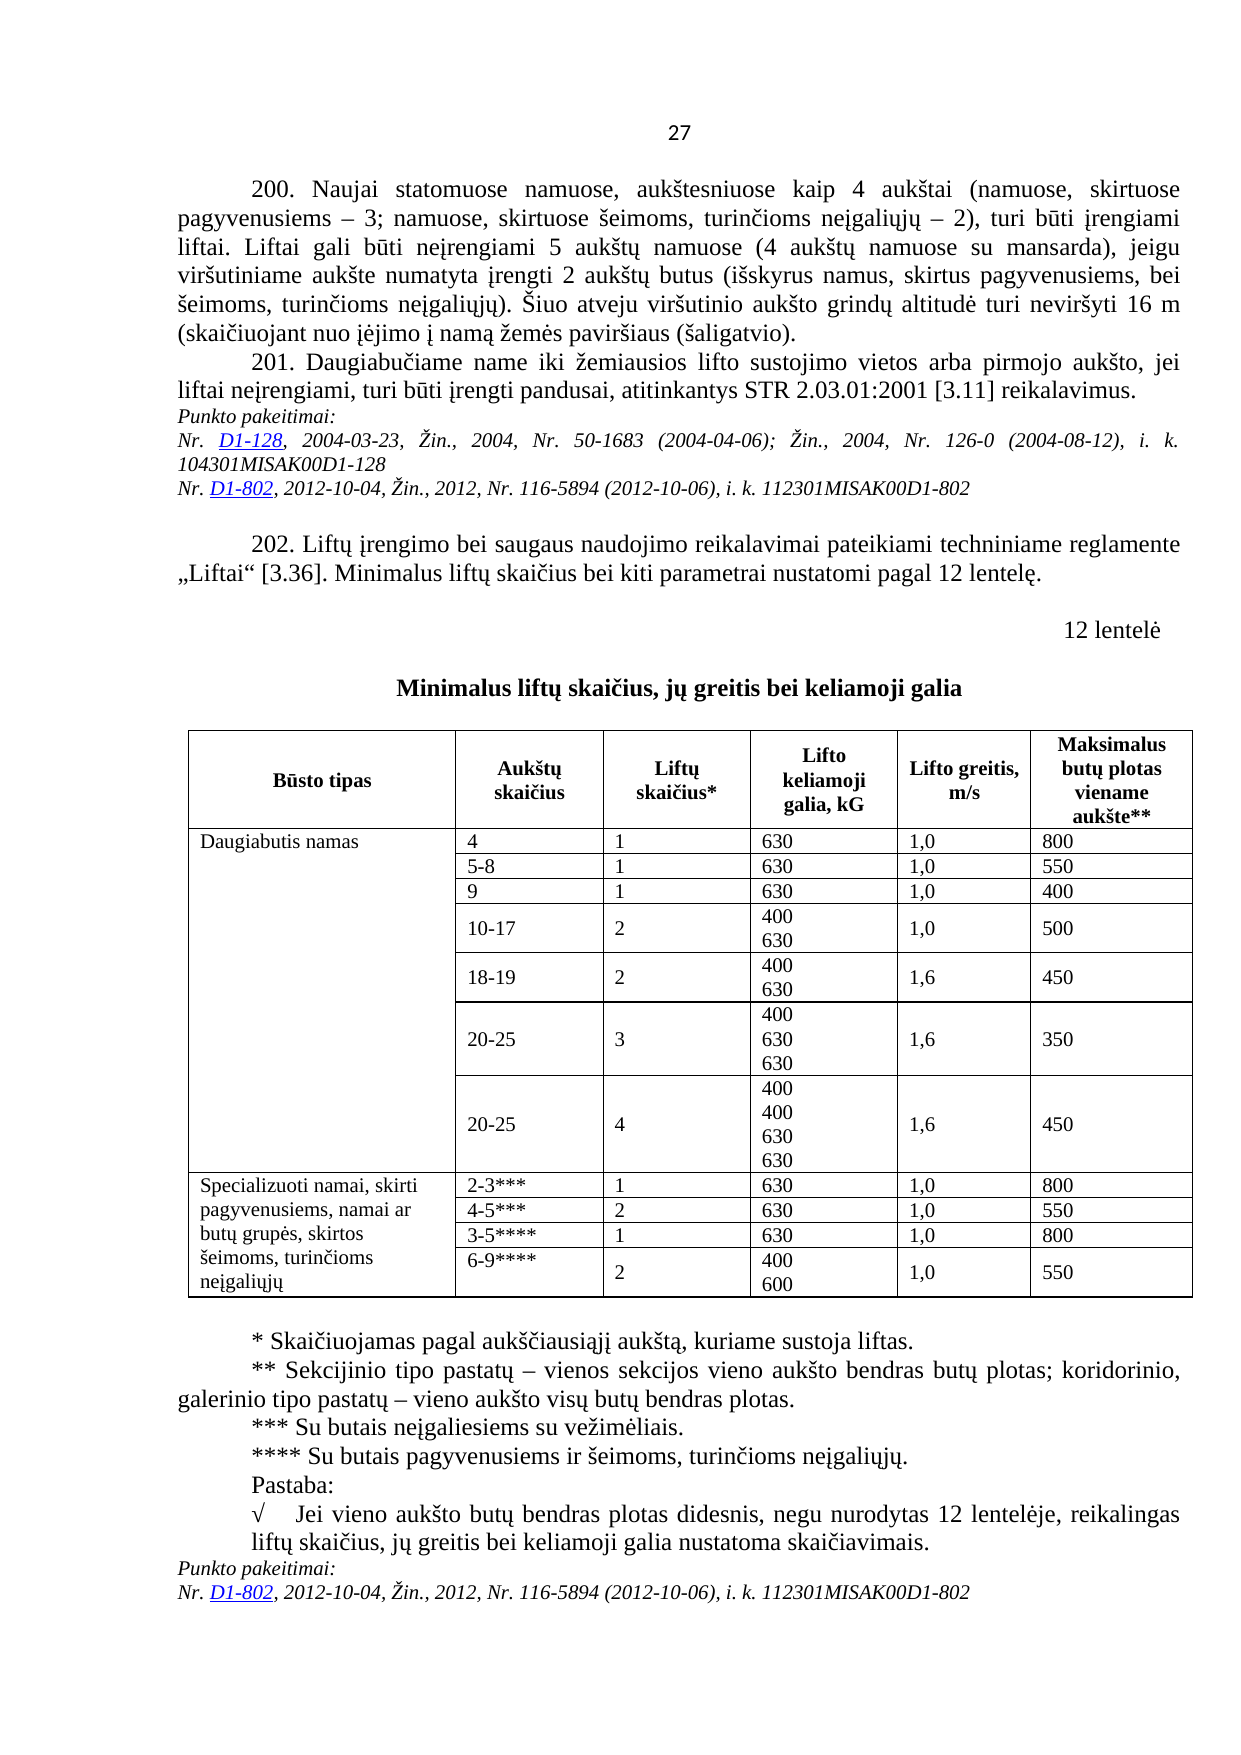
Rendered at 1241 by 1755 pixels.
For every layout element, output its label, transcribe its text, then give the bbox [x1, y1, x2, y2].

table_cell 1,0 [898, 904, 1030, 952]
text Nr. D1-802, 2012-10-04, Žin., 2012, Nr. 116-5894 (2012-10-06), i. k. 112301MISAK00D1-802 [177, 476, 1181, 500]
text Punkto pakeitimai: [177, 1556, 1181, 1580]
table_cell Daugiabutis namas [189, 829, 455, 1172]
text 201. Daugiabučiame name iki žemiausios lifto sustojimo vietos arba pirmojo aukšto, jei liftai neįrengiami, turi būti įrengti pandusai, atitinkantys STR 2.03.01:2001 [3.11] reikalavimus. [177, 347, 1181, 404]
table_cell 2-3*** [456, 1173, 603, 1197]
table_cell 400 600 [751, 1248, 897, 1296]
table_cell 400 630 [751, 904, 897, 952]
table_cell 1,0 [898, 879, 1030, 903]
table_cell 20-25 [456, 1003, 603, 1074]
table_cell 10-17 [456, 904, 603, 952]
table_cell 550 [1031, 1248, 1192, 1296]
table_cell 630 [751, 879, 897, 903]
table_cell 630 [751, 1173, 897, 1197]
text Minimalus liftų skaičius, jų greitis bei keliamoji galia [177, 673, 1181, 702]
table_cell 4-5*** [456, 1198, 603, 1222]
table_header Lifto greitis, m/s [898, 731, 1030, 828]
text Pastaba: [177, 1470, 1181, 1499]
table_cell 18-19 [456, 953, 603, 1001]
table_cell 450 [1031, 953, 1192, 1001]
table_cell 1 [604, 1173, 750, 1197]
table_cell 2 [604, 1248, 750, 1296]
text ** Sekcijinio tipo pastatų – vienos sekcijos vieno aukšto bendras butų plotas; koridorinio, galerinio tipo pastatų – vieno aukšto visų butų bendras plotas. [177, 1355, 1181, 1412]
table_cell 800 [1031, 1173, 1192, 1197]
text **** Su butais pagyvenusiems ir šeimoms, turinčioms neįgaliųjų. [177, 1441, 1181, 1470]
table_cell 6-9**** [456, 1248, 603, 1296]
table_cell 1,0 [898, 1248, 1030, 1296]
table_header Liftų skaičius* [604, 731, 750, 828]
table_cell 2 [604, 904, 750, 952]
table_cell 5-8 [456, 854, 603, 878]
table_cell 4 [456, 829, 603, 853]
table_cell 400 [1031, 879, 1192, 903]
table_cell 1,0 [898, 1173, 1030, 1197]
table_cell 20-25 [456, 1076, 603, 1172]
table_header Aukštų skaičius [456, 731, 603, 828]
table_cell 1,0 [898, 1198, 1030, 1222]
text Nr. D1-128, 2004-03-23, Žin., 2004, Nr. 50-1683 (2004-04-06); Žin., 2004, Nr. 126-0 (2004-08-12), i. k. 104301MISAK00D1-128 [177, 428, 1181, 476]
table_cell 400 400 630 630 [751, 1076, 897, 1172]
table_cell 450 [1031, 1076, 1192, 1172]
table_cell 400 630 [751, 953, 897, 1001]
text Punkto pakeitimai: [177, 404, 1181, 428]
table_cell 630 [751, 854, 897, 878]
table_cell 630 [751, 1198, 897, 1222]
table_cell 3 [604, 1003, 750, 1074]
text 12 lentelė [177, 615, 1181, 644]
table_cell 9 [456, 879, 603, 903]
table_cell 1,6 [898, 1003, 1030, 1074]
table_cell 1,6 [898, 953, 1030, 1001]
text √ Jei vieno aukšto butų bendras plotas didesnis, negu nurodytas 12 lentelėje, reikalingas liftų skaičius, jų greitis bei keliamoji galia nustatoma skaičiavimais. [251, 1499, 1181, 1556]
table_cell 500 [1031, 904, 1192, 952]
table_cell 1 [604, 854, 750, 878]
text *** Su butais neįgaliesiems su vežimėliais. [177, 1412, 1181, 1441]
table_cell Specializuoti namai, skirti pagyvenusiems, namai ar butų grupės, skirtos šeimoms, turinčioms neįgaliųjų [189, 1173, 455, 1296]
table_cell 1 [604, 879, 750, 903]
table_cell 350 [1031, 1003, 1192, 1074]
table_cell 550 [1031, 854, 1192, 878]
text 202. Liftų įrengimo bei saugaus naudojimo reikalavimai pateikiami techniniame reglamente „Liftai“ [3.36]. Minimalus liftų skaičius bei kiti parametrai nustatomi pagal 12 lentelę. [177, 529, 1181, 587]
table_cell 2 [604, 1198, 750, 1222]
table_cell 400 630 630 [751, 1003, 897, 1074]
table_cell 1,0 [898, 1223, 1030, 1247]
table_cell 1,0 [898, 829, 1030, 853]
table_cell 3-5**** [456, 1223, 603, 1247]
table_cell 1,0 [898, 854, 1030, 878]
table_header Maksimalus butų plotas viename aukšte** [1031, 731, 1192, 828]
text 200. Naujai statomuose namuose, aukštesniuose kaip 4 aukštai (namuose, skirtuose pagyvenusiems – 3; namuose, skirtuose šeimoms, turinčioms neįgaliųjų – 2), turi būti įrengiami liftai. Liftai gali būti neįrengiami 5 aukštų namuose (4 aukštų namuose su mansarda), jeigu viršutiniame aukšte numatyta įrengti 2 aukštų butus (išskyrus namus, skirtus pagyvenusiems, bei šeimoms, turinčioms neįgaliųjų). Šiuo atveju viršutinio aukšto grindų altitudė turi neviršyti 16 m (skaičiuojant nuo įėjimo į namą žemės paviršiaus (šaligatvio). [177, 174, 1181, 347]
table_cell 2 [604, 953, 750, 1001]
table_cell 800 [1031, 829, 1192, 853]
table_cell 4 [604, 1076, 750, 1172]
table_cell 800 [1031, 1223, 1192, 1247]
text * Skaičiuojamas pagal aukščiausiąjį aukštą, kuriame sustoja liftas. [177, 1326, 1181, 1355]
text Nr. D1-802, 2012-10-04, Žin., 2012, Nr. 116-5894 (2012-10-06), i. k. 112301MISAK00D1-802 [177, 1580, 1181, 1604]
table_cell 630 [751, 829, 897, 853]
table_cell 1 [604, 829, 750, 853]
table_cell 1,6 [898, 1076, 1030, 1172]
table_cell 1 [604, 1223, 750, 1247]
table_header Lifto keliamoji galia, kG [751, 731, 897, 828]
table_cell 550 [1031, 1198, 1192, 1222]
table_cell 630 [751, 1223, 897, 1247]
table_header Būsto tipas [189, 731, 455, 828]
